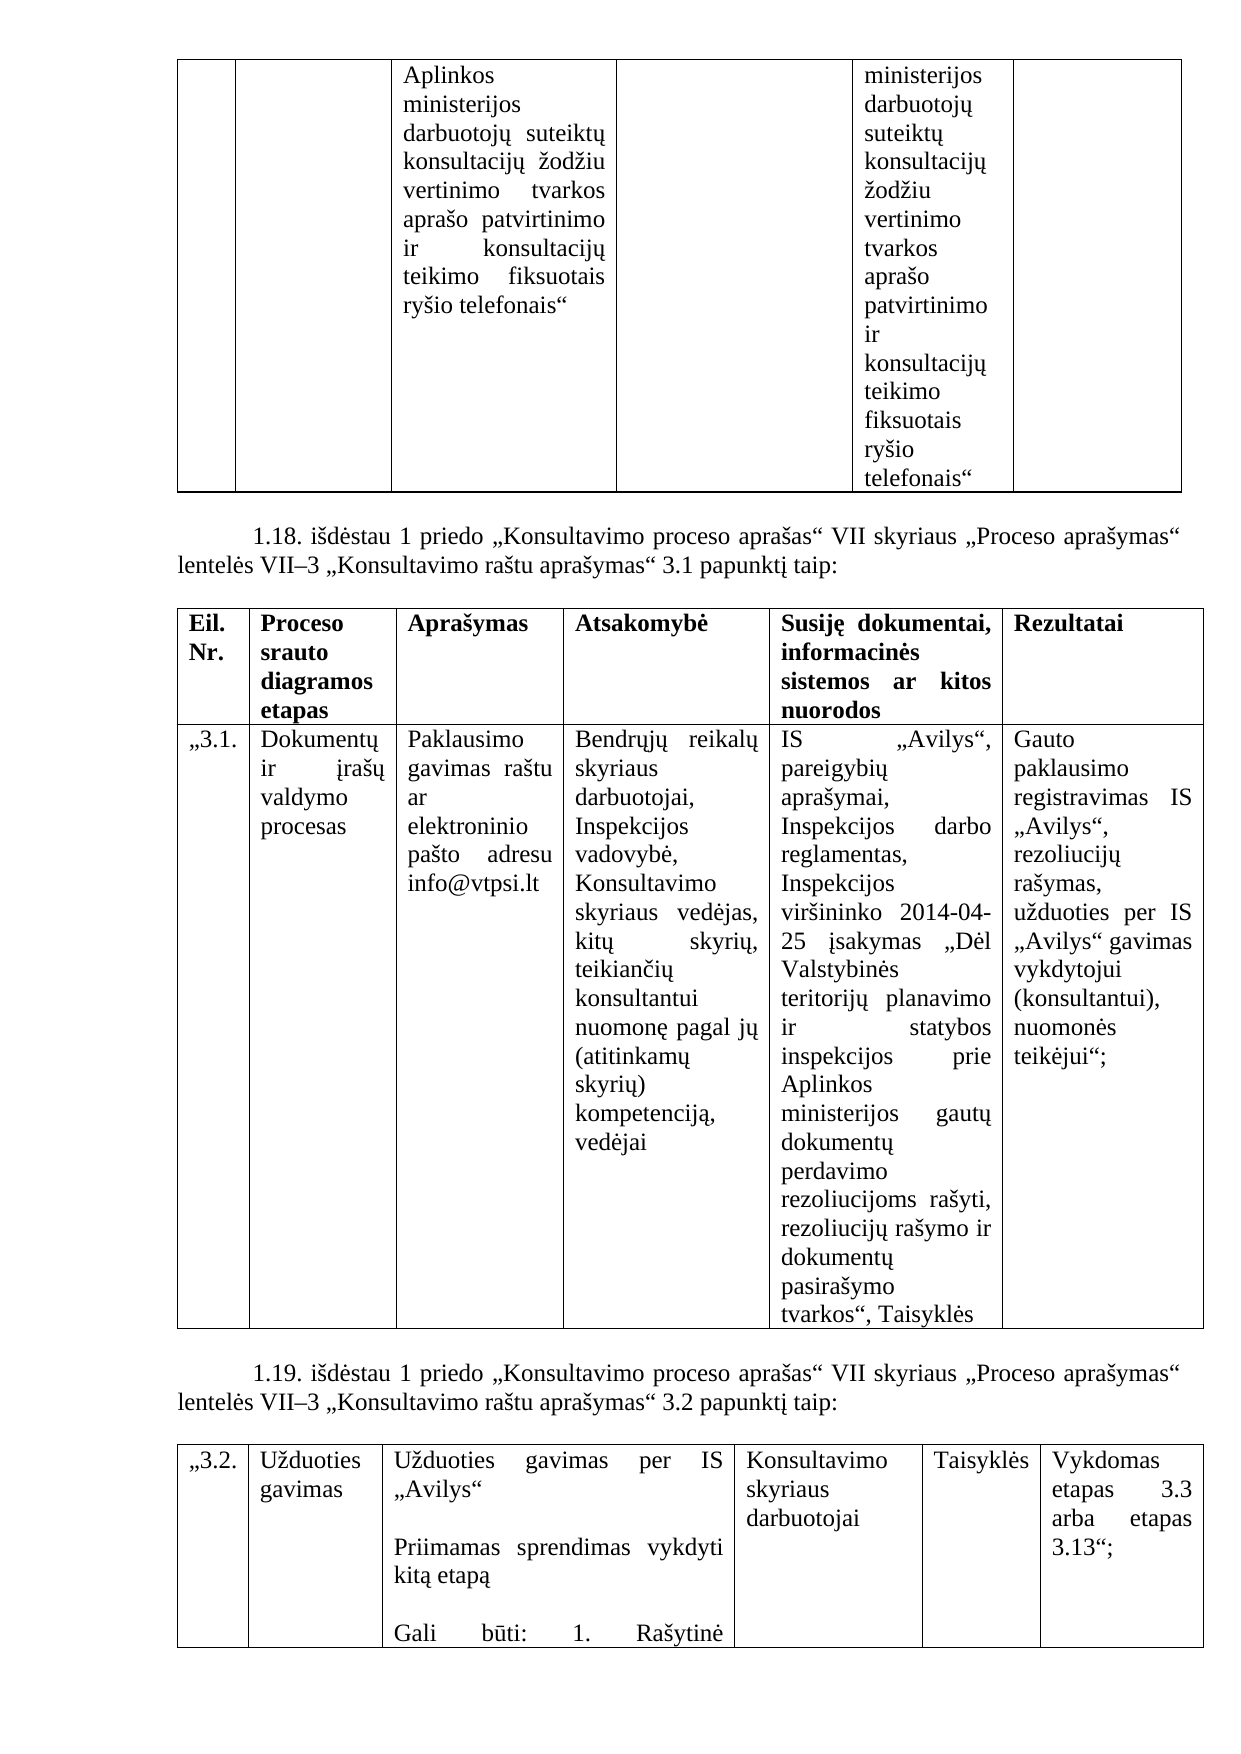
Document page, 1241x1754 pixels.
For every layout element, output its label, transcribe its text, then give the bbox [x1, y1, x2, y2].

table_cell Bendrųjų reikalų skyriaus darbuotojai, Inspekcijos vadovybė, Konsultavimo skyriaus vedėjas, kitų skyrių, teikiančių konsultantui nuomonę pagal jų (atitinkamų skyrių) kompetenciją, vedėjai [564, 725, 769, 1328]
table_header Eil. Nr. [178, 609, 249, 723]
table_cell Dokumentų ir įrašų valdymo procesas [250, 725, 396, 1328]
table_header Užduoties gavimas per IS „Avilys“ Priimamas sprendimas vykdyti kitą etapą Gali būti: 1. Rašytinė [383, 1445, 734, 1647]
table_header Atsakomybė [564, 609, 769, 723]
table_header Proceso srauto diagramos etapas [250, 609, 396, 723]
table_cell „3.1. [178, 725, 249, 1328]
text 1.18. išdėstau 1 priedo „Konsultavimo proceso aprašas“ VII skyriaus „Proceso aprašymas“ lentelės VII–3 „Konsultavimo raštu aprašymas“ 3.1 papunktį taip: [177, 521, 1181, 579]
table_header ministerijos darbuotojų suteiktų konsultacijų žodžiu vertinimo tvarkos aprašo patvirtinimo ir konsultacijų teikimo fiksuotais ryšio telefonais“ [853, 60, 1013, 491]
table_header [178, 60, 235, 491]
table_header Susiję dokumentai, informacinės sistemos ar kitos nuorodos [770, 609, 1002, 723]
text 1.19. išdėstau 1 priedo „Konsultavimo proceso aprašas“ VII skyriaus „Proceso aprašymas“ lentelės VII–3 „Konsultavimo raštu aprašymas“ 3.2 papunktį taip: [177, 1358, 1181, 1416]
table_cell Gauto paklausimo registravimas IS „Avilys“, rezoliucijų rašymas, užduoties per IS „Avilys“ gavimas vykdytojui (konsultantui), nuomonės teikėjui“; [1003, 725, 1203, 1328]
table_header Vykdomas etapas 3.3 arba etapas 3.13“; [1041, 1445, 1203, 1647]
table_header „3.2. [178, 1445, 248, 1647]
table_header Konsultavimo skyriaus darbuotojai [735, 1445, 922, 1647]
table_cell Paklausimo gavimas raštu ar elektroninio pašto adresu info@vtpsi.lt [397, 725, 563, 1328]
table_cell IS „Avilys“, pareigybių aprašymai, Inspekcijos darbo reglamentas, Inspekcijos viršininko 2014-04-25 įsakymas „Dėl Valstybinės teritorijų planavimo ir statybos inspekcijos prie Aplinkos ministerijos gautų dokumentų perdavimo rezoliucijoms rašyti, rezoliucijų rašymo ir dokumentų pasirašymo tvarkos“, Taisyklės [770, 725, 1002, 1328]
table_header Taisyklės [923, 1445, 1040, 1647]
table_header Užduoties gavimas [249, 1445, 382, 1647]
table_header [236, 60, 391, 491]
table_header Aprašymas [397, 609, 563, 723]
table_header [617, 60, 852, 491]
table_header Rezultatai [1003, 609, 1203, 723]
table_header Aplinkos ministerijos darbuotojų suteiktų konsultacijų žodžiu vertinimo tvarkos aprašo patvirtinimo ir konsultacijų teikimo fiksuotais ryšio telefonais“ [392, 60, 616, 491]
table_header [1014, 60, 1181, 491]
